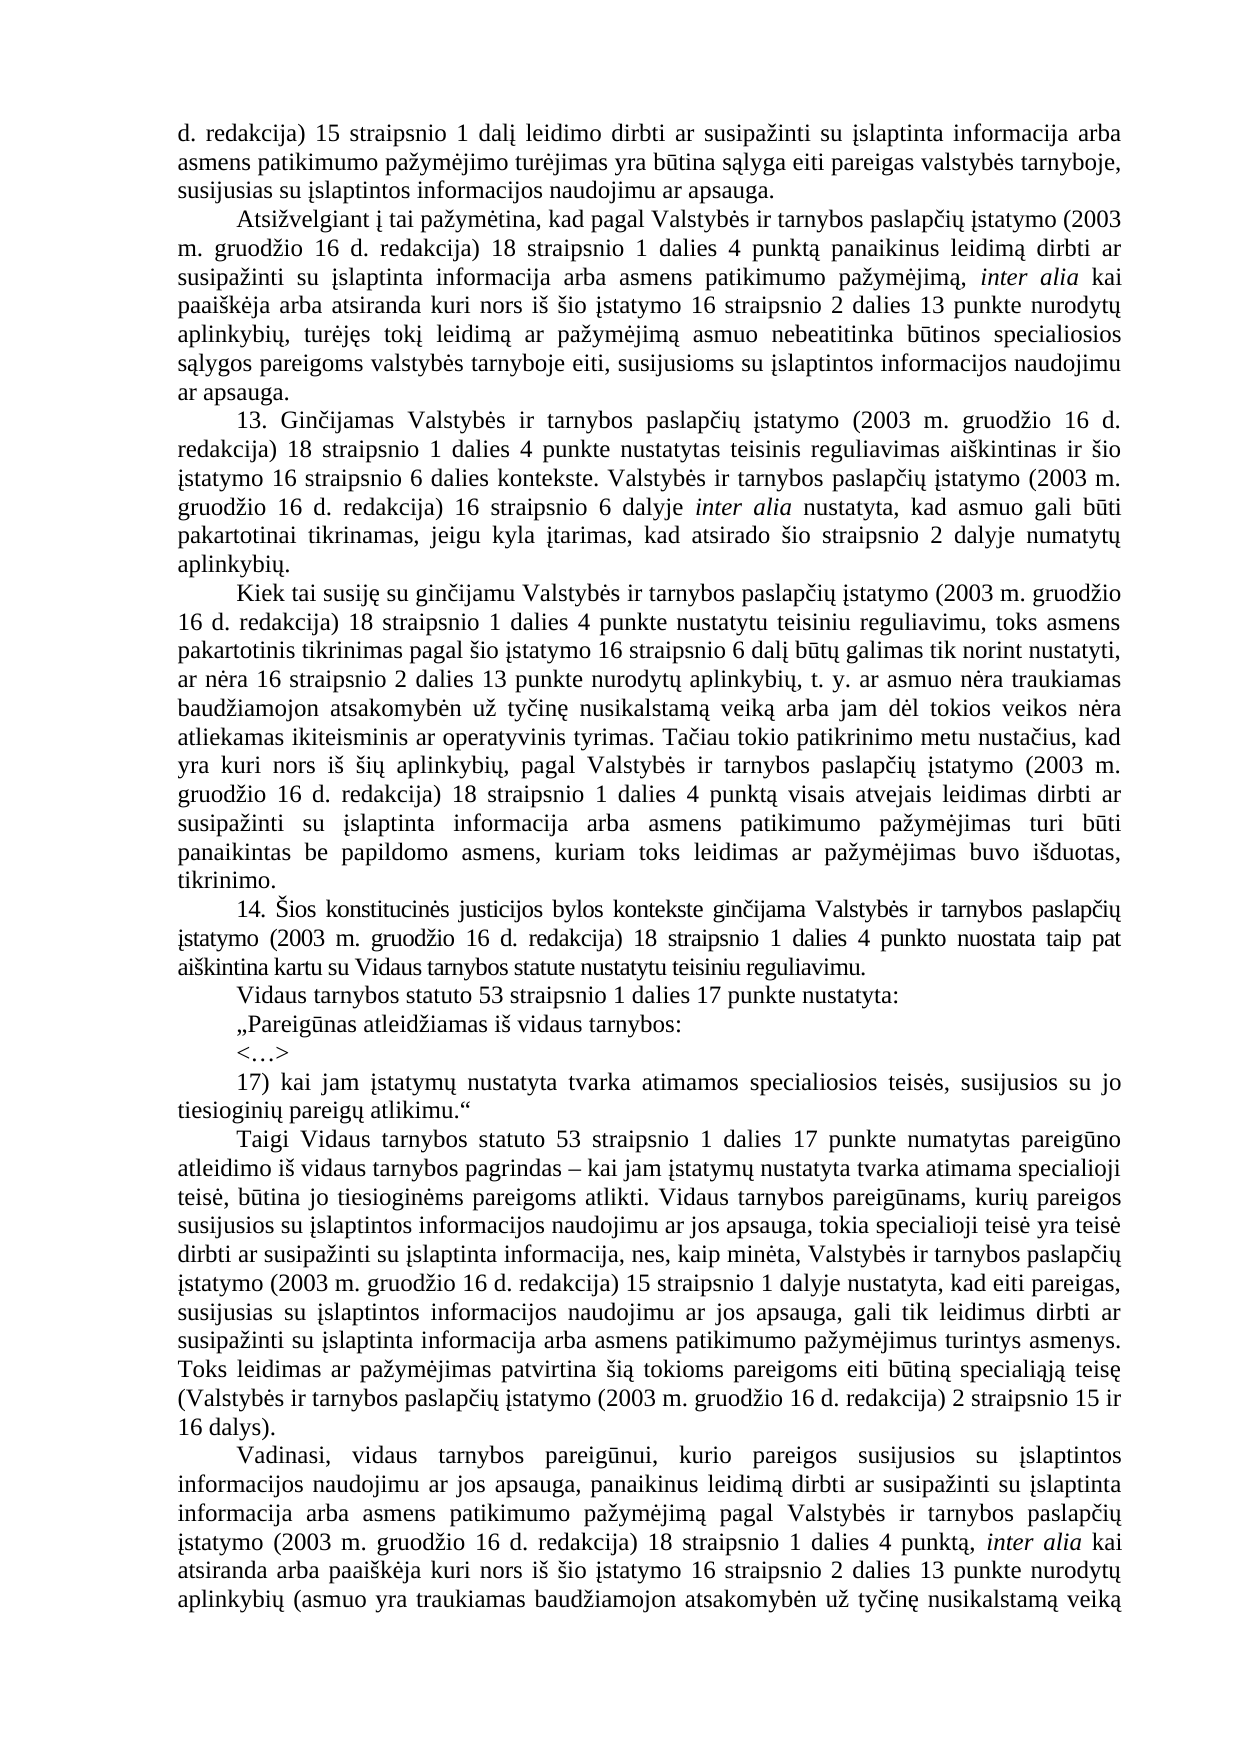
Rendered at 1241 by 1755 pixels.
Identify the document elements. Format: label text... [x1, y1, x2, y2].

text „Pareigūnas atleidžiamas iš vidaus tarnybos: [177, 1009, 1122, 1038]
text Vidaus tarnybos statuto 53 straipsnio 1 dalies 17 punkte nustatyta: [177, 981, 1122, 1009]
text Vadinasi, vidaus tarnybos pareigūnui, kurio pareigos susijusios su įslaptintos informacijos naudojimu ar jos apsauga, panaikinus leidimą dirbti ar susipažinti su įslaptinta informacija arba asmens patikimumo pažymėjimą pagal Valstybės ir tarnybos paslapčių įstatymo (2003 m. gruodžio 16 d. redakcija) 18 straipsnio 1 dalies 4 punktą, inter alia kai atsiranda arba paaiškėja kuri nors iš šio įstatymo 16 straipsnio 2 dalies 13 punkte nurodytų aplinkybių (asmuo yra traukiamas baudžiamojon atsakomybėn už tyčinę nusikalstamą veiką [177, 1441, 1122, 1613]
text Taigi Vidaus tarnybos statuto 53 straipsnio 1 dalies 17 punkte numatytas pareigūno atleidimo iš vidaus tarnybos pagrindas – kai jam įstatymų nustatyta tvarka atimama specialioji teisė, būtina jo tiesioginėms pareigoms atlikti. Vidaus tarnybos pareigūnams, kurių pareigos susijusios su įslaptintos informacijos naudojimu ar jos apsauga, tokia specialioji teisė yra teisė dirbti ar susipažinti su įslaptinta informacija, nes, kaip minėta, Valstybės ir tarnybos paslapčių įstatymo (2003 m. gruodžio 16 d. redakcija) 15 straipsnio 1 dalyje nustatyta, kad eiti pareigas, susijusias su įslaptintos informacijos naudojimu ar jos apsauga, gali tik leidimus dirbti ar susipažinti su įslaptinta informacija arba asmens patikimumo pažymėjimus turintys asmenys. Toks leidimas ar pažymėjimas patvirtina šią tokioms pareigoms eiti būtiną specialiąją teisę (Valstybės ir tarnybos paslapčių įstatymo (2003 m. gruodžio 16 d. redakcija) 2 straipsnio 15 ir 16 dalys). [177, 1124, 1122, 1441]
text 14. Šios konstitucinės justicijos bylos kontekste ginčijama Valstybės ir tarnybos paslapčių įstatymo (2003 m. gruodžio 16 d. redakcija) 18 straipsnio 1 dalies 4 punkto nuostata taip pat aiškintina kartu su Vidaus tarnybos statute nustatytu teisiniu reguliavimu. [177, 894, 1122, 981]
text d. redakcija) 15 straipsnio 1 dalį leidimo dirbti ar susipažinti su įslaptinta informacija arba asmens patikimumo pažymėjimo turėjimas yra būtina sąlyga eiti pareigas valstybės tarnyboje, susijusias su įslaptintos informacijos naudojimu ar apsauga. [177, 118, 1122, 204]
text Kiek tai susiję su ginčijamu Valstybės ir tarnybos paslapčių įstatymo (2003 m. gruodžio 16 d. redakcija) 18 straipsnio 1 dalies 4 punkte nustatytu teisiniu reguliavimu, toks asmens pakartotinis tikrinimas pagal šio įstatymo 16 straipsnio 6 dalį būtų galimas tik norint nustatyti, ar nėra 16 straipsnio 2 dalies 13 punkte nurodytų aplinkybių, t. y. ar asmuo nėra traukiamas baudžiamojon atsakomybėn už tyčinę nusikalstamą veiką arba jam dėl tokios veikos nėra atliekamas ikiteisminis ar operatyvinis tyrimas. Tačiau tokio patikrinimo metu nustačius, kad yra kuri nors iš šių aplinkybių, pagal Valstybės ir tarnybos paslapčių įstatymo (2003 m. gruodžio 16 d. redakcija) 18 straipsnio 1 dalies 4 punktą visais atvejais leidimas dirbti ar susipažinti su įslaptinta informacija arba asmens patikimumo pažymėjimas turi būti panaikintas be papildomo asmens, kuriam toks leidimas ar pažymėjimas buvo išduotas, tikrinimo. [177, 578, 1122, 894]
text Atsižvelgiant į tai pažymėtina, kad pagal Valstybės ir tarnybos paslapčių įstatymo (2003 m. gruodžio 16 d. redakcija) 18 straipsnio 1 dalies 4 punktą panaikinus leidimą dirbti ar susipažinti su įslaptinta informacija arba asmens patikimumo pažymėjimą, inter alia kai paaiškėja arba atsiranda kuri nors iš šio įstatymo 16 straipsnio 2 dalies 13 punkte nurodytų aplinkybių, turėjęs tokį leidimą ar pažymėjimą asmuo nebeatitinka būtinos specialiosios sąlygos pareigoms valstybės tarnyboje eiti, susijusioms su įslaptintos informacijos naudojimu ar apsauga. [177, 204, 1122, 406]
text <…> [177, 1038, 1122, 1067]
text 13. Ginčijamas Valstybės ir tarnybos paslapčių įstatymo (2003 m. gruodžio 16 d. redakcija) 18 straipsnio 1 dalies 4 punkte nustatytas teisinis reguliavimas aiškintinas ir šio įstatymo 16 straipsnio 6 dalies kontekste. Valstybės ir tarnybos paslapčių įstatymo (2003 m. gruodžio 16 d. redakcija) 16 straipsnio 6 dalyje inter alia nustatyta, kad asmuo gali būti pakartotinai tikrinamas, jeigu kyla įtarimas, kad atsirado šio straipsnio 2 dalyje numatytų aplinkybių. [177, 406, 1122, 578]
text 17) kai jam įstatymų nustatyta tvarka atimamos specialiosios teisės, susijusios su jo tiesioginių pareigų atlikimu.“ [177, 1067, 1122, 1124]
